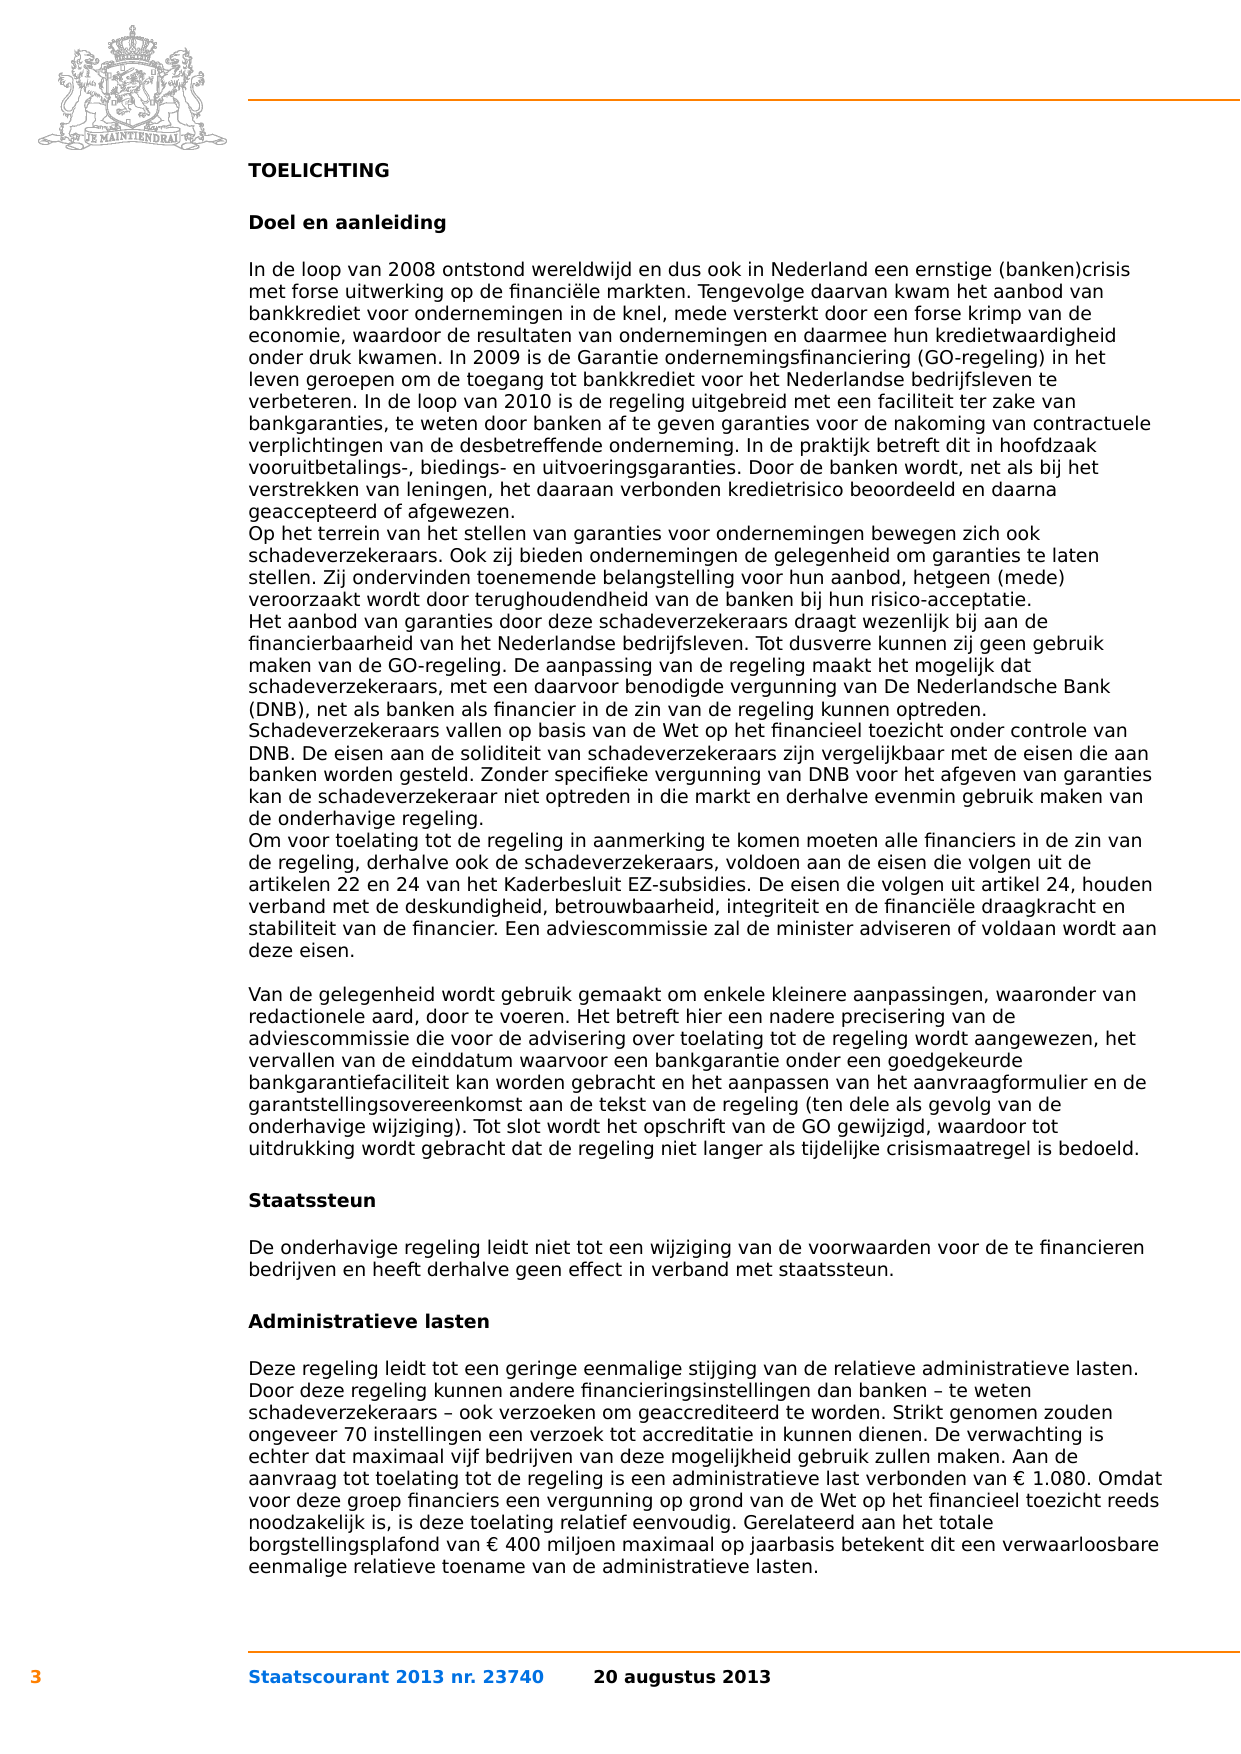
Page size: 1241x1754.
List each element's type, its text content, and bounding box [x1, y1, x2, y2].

text Het aanbod van garanties door deze schadeverzekeraars draagt wezenlijk bij aan de financierbaarheid van het Nederlandse bedrijfsleven. Tot dusverre kunnen zij geen gebruik maken van de GO-regeling. De aanpassing van de regeling maakt het mogelijk dat schadeverzekeraars, met een daarvoor benodigde vergunning van De Nederlandsche Bank (DNB), net als banken als financier in de zin van de regeling kunnen optreden. Schadeverzekeraars vallen op basis van de Wet op het financieel toezicht onder controle van DNB. De eisen aan de soliditeit van schadeverzekeraars zijn vergelijkbaar met de eisen die aan banken worden gesteld. Zonder specifieke vergunning van DNB voor het afgeven van garanties kan de schadeverzekeraar niet optreden in die markt en derhalve evenmin gebruik maken van de onderhavige regeling. [248, 611, 1163, 830]
subtitle Staatssteun [248, 1190, 1163, 1212]
text Op het terrein van het stellen van garanties voor ondernemingen bewegen zich ook schadeverzekeraars. Ook zij bieden ondernemingen de gelegenheid om garanties te laten stellen. Zij ondervinden toenemende belangstelling voor hun aanbod, hetgeen (mede) veroorzaakt wordt door terughoudendheid van de banken bij hun risico-acceptatie. [248, 523, 1163, 611]
text De onderhavige regeling leidt niet tot een wijziging van de voorwaarden voor de te financieren bedrijven en heeft derhalve geen effect in verband met staatssteun. [248, 1237, 1163, 1281]
text Van de gelegenheid wordt gebruik gemaakt om enkele kleinere aanpassingen, waaronder van redactionele aard, door te voeren. Het betreft hier een nadere precisering van de adviescommissie die voor de advisering over toelating tot de regeling wordt aangewezen, het vervallen van de einddatum waarvoor een bankgarantie onder een goedgekeurde bankgarantiefaciliteit kan worden gebracht en het aanpassen van het aanvraagformulier en de garantstellingsovereenkomst aan de tekst van de regeling (ten dele als gevolg van de onderhavige wijziging). Tot slot wordt het opschrift van de GO gewijzigd, waardoor tot uitdrukking wordt gebracht dat de regeling niet langer als tijdelijke crisismaatregel is bedoeld. [248, 984, 1163, 1160]
subtitle TOELICHTING [248, 160, 1163, 182]
subtitle Doel en aanleiding [248, 212, 1163, 234]
subtitle Administratieve lasten [248, 1311, 1163, 1333]
text Om voor toelating tot de regeling in aanmerking te komen moeten alle financiers in de zin van de regeling, derhalve ook de schadeverzekeraars, voldoen aan de eisen die volgen uit de artikelen 22 en 24 van het Kaderbesluit EZ-subsidies. De eisen die volgen uit artikel 24, houden verband met de deskundigheid, betrouwbaarheid, integriteit en de financiële draagkracht en stabiliteit van de financier. Een adviescommissie zal de minister adviseren of voldaan wordt aan deze eisen. [248, 830, 1163, 962]
text In de loop van 2008 ontstond wereldwijd en dus ook in Nederland een ernstige (banken)crisis met forse uitwerking op de financiële markten. Tengevolge daarvan kwam het aanbod van bankkrediet voor ondernemingen in de knel, mede versterkt door een forse krimp van de economie, waardoor de resultaten van ondernemingen en daarmee hun kredietwaardigheid onder druk kwamen. In 2009 is de Garantie ondernemingsfinanciering (GO-regeling) in het leven geroepen om de toegang tot bankkrediet voor het Nederlandse bedrijfsleven te verbeteren. In de loop van 2010 is de regeling uitgebreid met een faciliteit ter zake van bankgaranties, te weten door banken af te geven garanties voor de nakoming van contractuele verplichtingen van de desbetreffende onderneming. In de praktijk betreft dit in hoofdzaak vooruitbetalings-, biedings- en uitvoeringsgaranties. Door de banken wordt, net als bij het verstrekken van leningen, het daaraan verbonden kredietrisico beoordeeld en daarna geaccepteerd of afgewezen. [248, 259, 1163, 523]
text Deze regeling leidt tot een geringe eenmalige stijging van de relatieve administratieve lasten. Door deze regeling kunnen andere financieringsinstellingen dan banken – te weten schadeverzekeraars – ook verzoeken om geaccrediteerd te worden. Strikt genomen zouden ongeveer 70 instellingen een verzoek tot accreditatie in kunnen dienen. De verwachting is echter dat maximaal vijf bedrijven van deze mogelijkheid gebruik zullen maken. Aan de aanvraag tot toelating tot de regeling is een administratieve last verbonden van € 1.080. Omdat voor deze groep financiers een vergunning op grond van de Wet op het financieel toezicht reeds noodzakelijk is, is deze toelating relatief eenvoudig. Gerelateerd aan het totale borgstellingsplafond van € 400 miljoen maximaal op jaarbasis betekent dit een verwaarloosbare eenmalige relatieve toename van de administratieve lasten. [248, 1358, 1163, 1578]
picture [38, 25, 227, 150]
